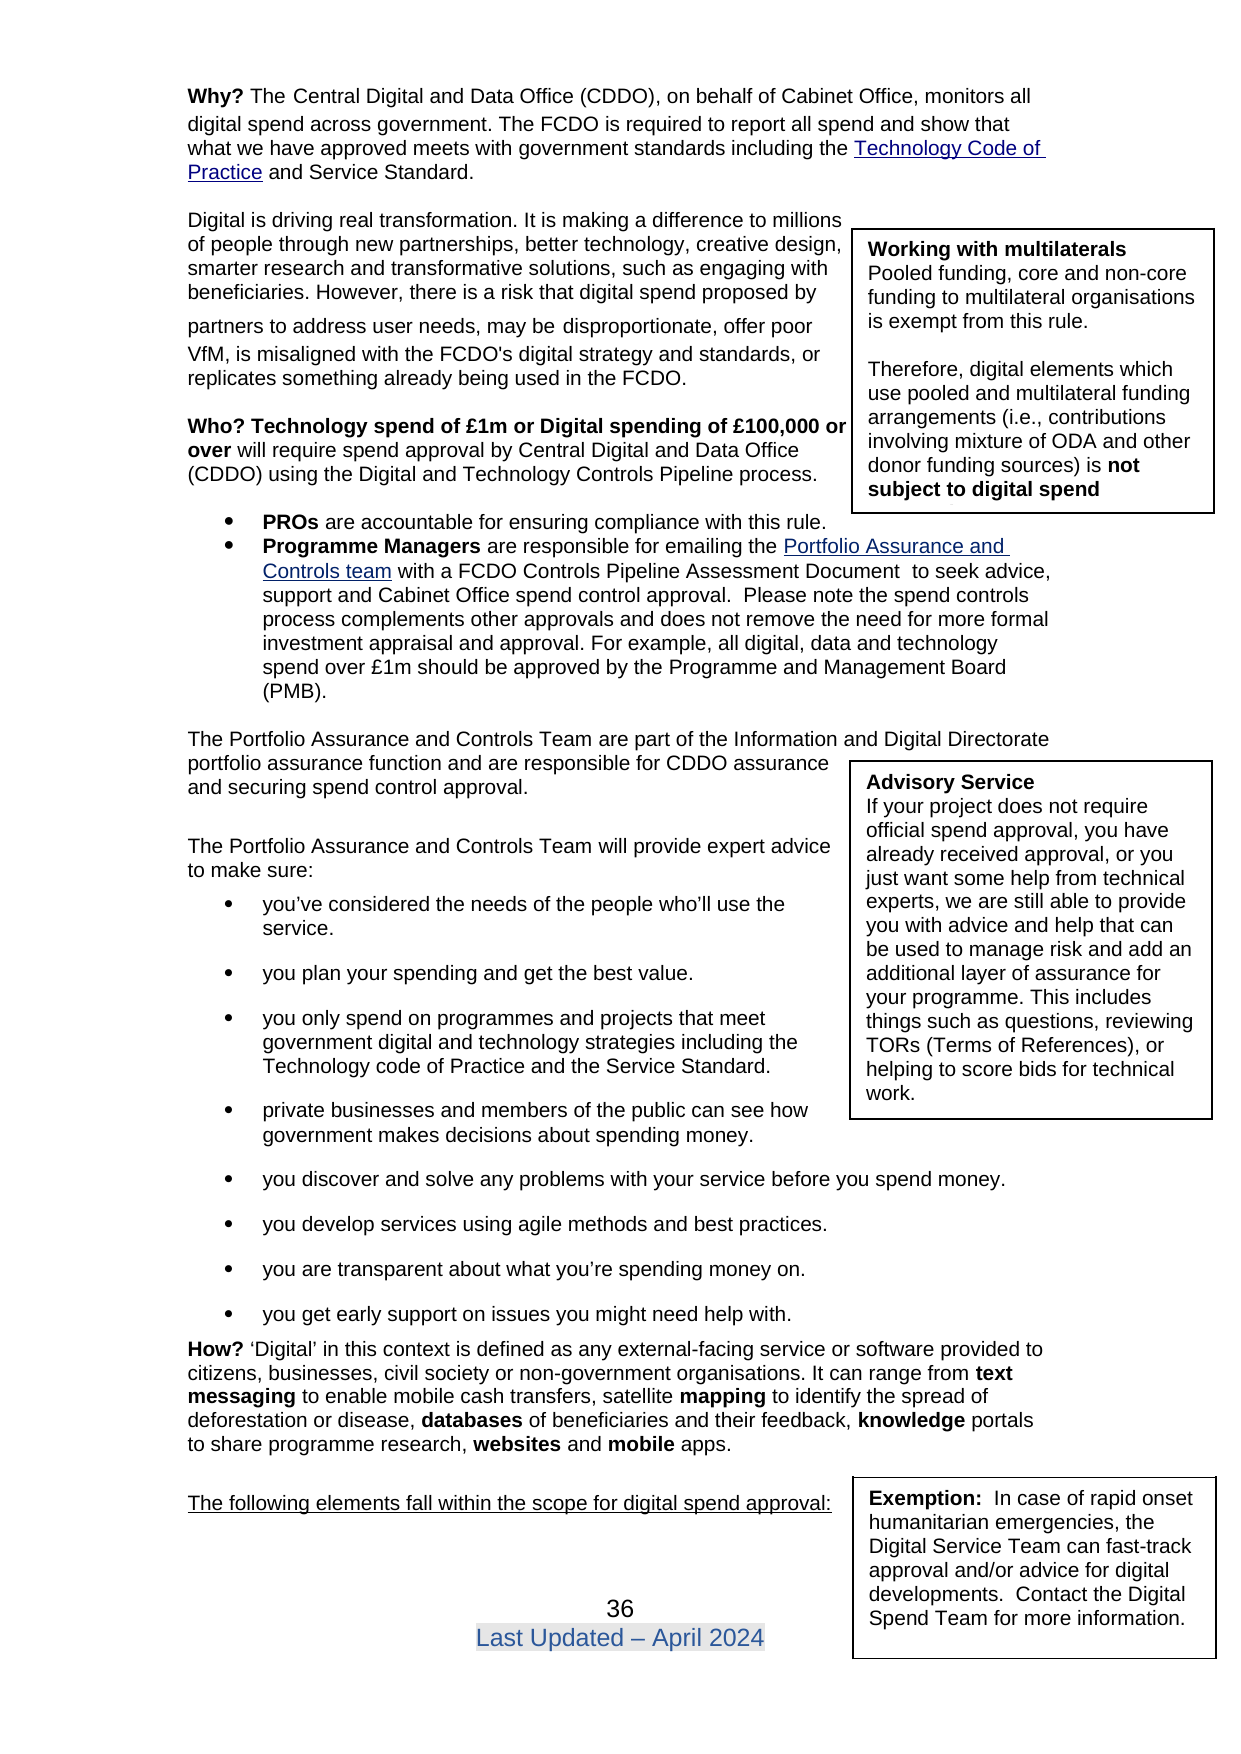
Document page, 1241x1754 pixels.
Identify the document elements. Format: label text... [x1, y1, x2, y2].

text The Portfolio Assurance and Controls Team will provide expert advice to make sure: [187, 833, 849, 881]
text Digital is driving real transformation. It is making a difference to millions of people through new partnerships, better technology, creative design, smarter research and transformative solutions, such as engaging with beneficiaries. However, there is a risk that digital spend proposed by partners to address user needs, may be disproportionate, offer poor VfM, is misaligned with the FCDO's digital strategy and standards, or replicates something already being used in the FCDO. [853, 230, 1213, 512]
text Exemption: In case of rapid onset humanitarian emergencies, the Digital Service Team can fast-track approval and/or advice for digital developments. Contact the Digital Spend Team for more information. [869, 1486, 1200, 1629]
list you plan your spending and get the best value. [225, 961, 849, 985]
text The following elements fall within the scope for digital spend approval: [187, 1491, 852, 1515]
list you discover and solve any problems with your service before you spend money. [225, 1167, 1053, 1191]
text The Portfolio Assurance and Controls Team are part of the Information and Digital Directorate portfolio assurance function and are responsible for CDDO assurance and securing spend control approval. [851, 762, 1211, 1118]
list PROs are accountable for ensuring compliance with this rule. [225, 510, 1053, 534]
list you get early support on issues you might need help with. [225, 1302, 1053, 1326]
list you develop services using agile methods and best practices. [225, 1212, 1053, 1236]
text [854, 1478, 1215, 1658]
text Why? The Central Digital and Data Office (CDDO), on behalf of Cabinet Office, monitors all digital spend across government. The FCDO is required to report all spend and show that what we have approved meets with government standards including the Technology Code of Practice and Service Standard. [187, 74, 1053, 184]
text Advisory Service [866, 769, 1196, 793]
text How? ‘Digital’ in this context is defined as any external-facing service or software provided to citizens, businesses, civil society or non-government organisations. It can range from text messaging to enable mobile cash transfers, satellite mapping to identify the spread of deforestation or disease, databases of beneficiaries and their feedback, knowledge portals to share programme research, websites and mobile apps. [187, 1336, 1053, 1456]
text The Portfolio Assurance and Controls Team are part of the Information and Digital Directorate portfolio assurance function and are responsible for CDDO assurance and securing spend control approval. [187, 727, 1053, 798]
text Digital is driving real transformation. It is making a difference to millions of people through new partnerships, better technology, creative design, smarter research and transformative solutions, such as engaging with beneficiaries. However, there is a risk that digital spend proposed by partners to address user needs, may be disproportionate, offer poor VfM, is misaligned with the FCDO's digital strategy and standards, or replicates something already being used in the FCDO. [187, 208, 1053, 390]
text Working with multilaterals [868, 237, 1198, 261]
list you are transparent about what you’re spending money on. [225, 1257, 1053, 1281]
list you’ve considered the needs of the people who’ll use the service. [225, 892, 849, 940]
list Programme Managers are responsible for emailing the Portfolio Assurance and Controls team with a FCDO Controls Pipeline Assessment Document to seek advice, support and Cabinet Office spend control approval. Please note the spend controls process complements other approvals and does not remove the need for more formal investment appraisal and approval. For example, all digital, data and technology spend over £1m should be approved by the Programme and Management Board (PMB). [225, 534, 1053, 703]
text Pooled funding, core and non-core funding to multilateral organisations is exempt from this rule. [868, 261, 1198, 333]
text If your project does not require official spend approval, you have already received approval, or you just want some help from technical experts, we are still able to provide you with advice and help that can be used to manage risk and add an additional layer of assurance for your programme. This includes things such as questions, reviewing TORs (Terms of References), or helping to score bids for technical work. [866, 793, 1196, 1105]
text Who? Technology spend of £1m or Digital spending of £100,000 or over will require spend approval by Central Digital and Data Office (CDDO) using the Digital and Technology Controls Pipeline process. [187, 414, 851, 486]
text Therefore, digital elements which use pooled and multilateral funding arrangements (i.e., contributions involving mixture of ODA and other donor funding sources) is not subject to digital spend approval. [868, 357, 1198, 505]
list private businesses and members of the public can see how government makes decisions about spending money. [225, 1098, 1053, 1146]
list you only spend on programmes and projects that meet government digital and technology strategies including the Technology code of Practice and the Service Standard. [225, 1006, 849, 1077]
